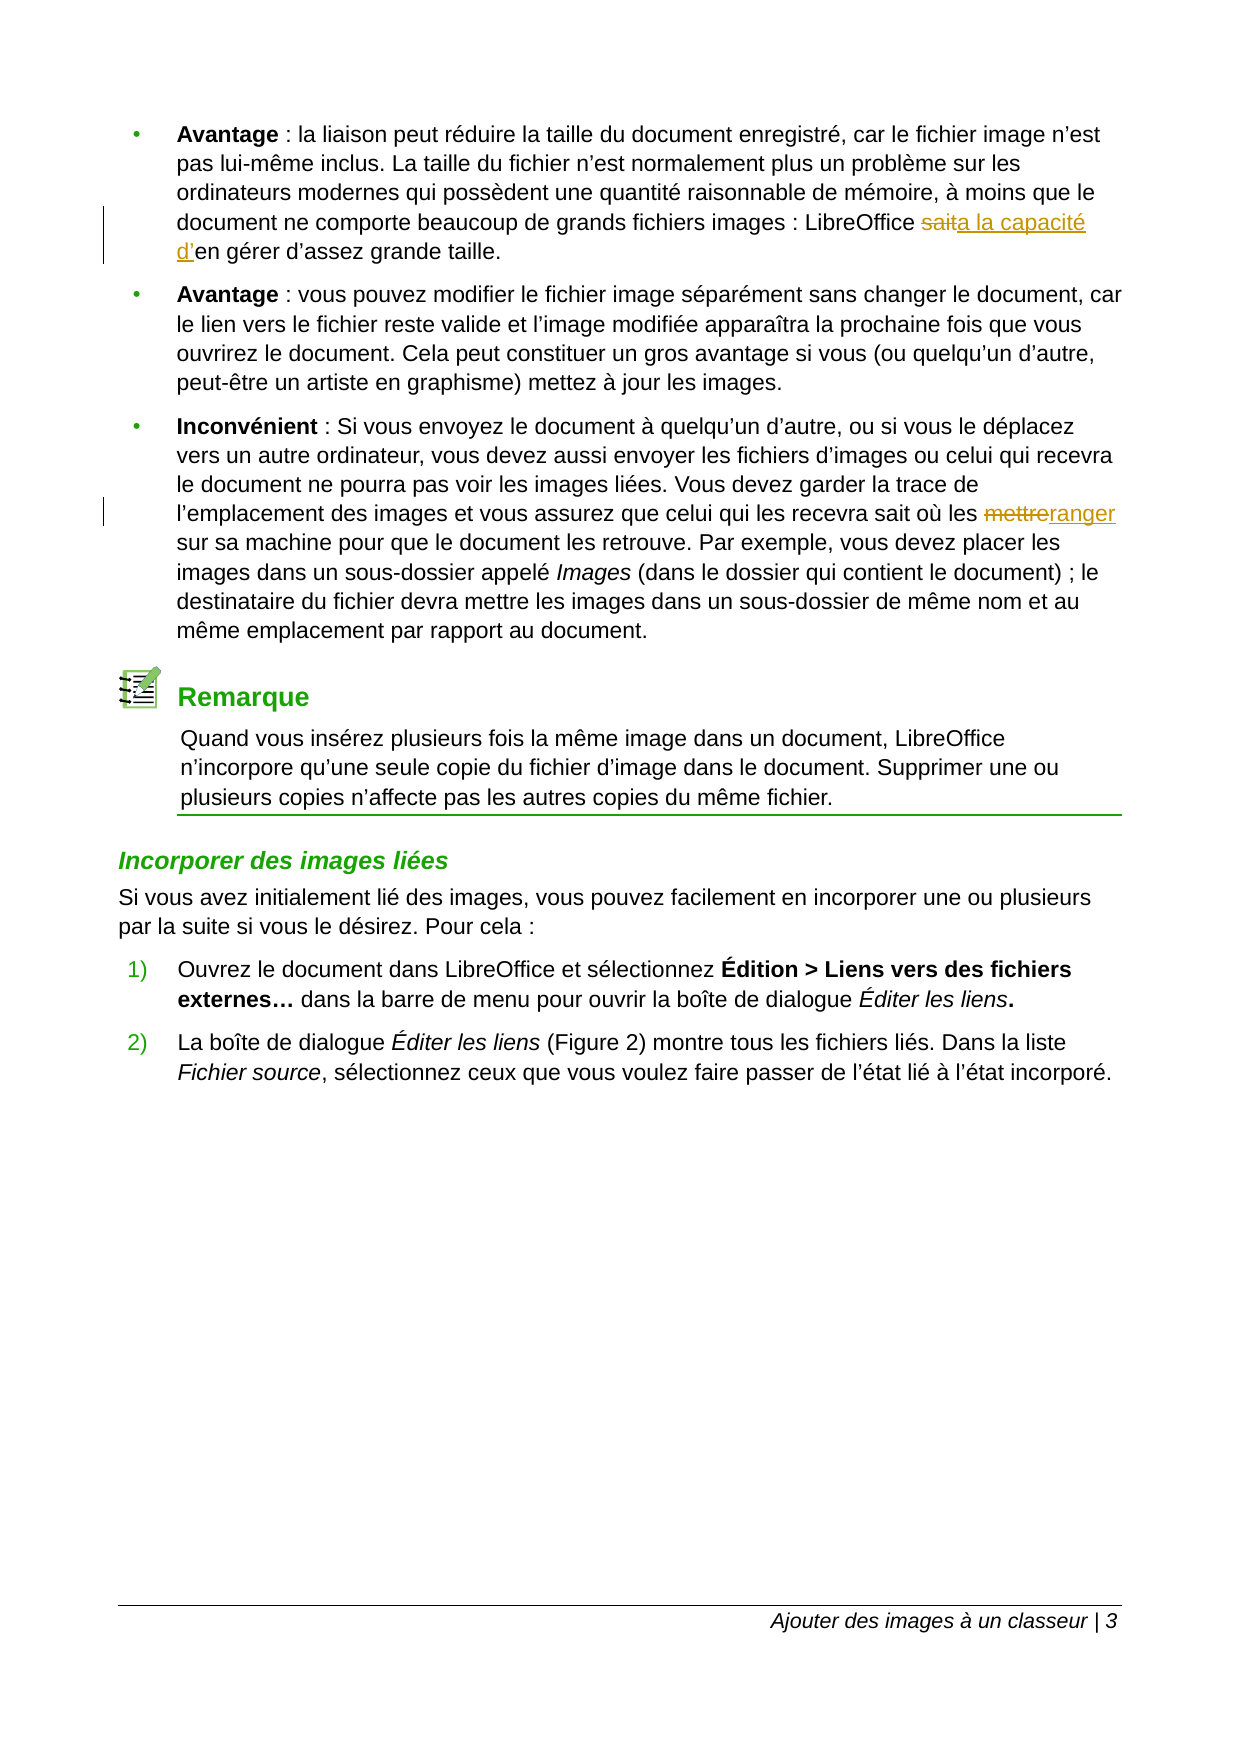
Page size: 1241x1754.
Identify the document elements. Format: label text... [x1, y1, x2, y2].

text Quand vous insérez plusieurs fois la même image dans un document, LibreOffice n’incorpore qu’une seule copie du fichier d’image dans le document. Supprimer une ou plusieurs copies n’affecte pas les autres copies du même fichier. [177, 719, 1122, 814]
subtitle Incorporer des images liées [118, 845, 1122, 875]
list La boîte de dialogue Éditer les liens (Figure 2) montre tous les fichiers liés. Dans la liste Fichier source, sélectionnez ceux que vous voulez faire passer de l’état lié à l’état incorporé. [148, 1027, 1122, 1085]
list Avantage : la liaison peut réduire la taille du document enregistré, car le fichier image n’est pas lui-même inclus. La taille du fichier n’est normalement plus un problème sur les ordinateurs modernes qui possèdent une quantité raisonnable de mémoire, à moins que le document ne comporte beaucoup de grands fichiers images : LibreOffice a la capacité d’en gérer d’assez grande taille. [133, 118, 1122, 264]
text Si vous avez initialement lié des images, vous pouvez facilement en incorporer une ou plusieurs par la suite si vous le désirez. Pour cela : [118, 881, 1122, 939]
list Remarque [118, 665, 1122, 712]
list Ouvrez le document dans LibreOffice et sélectionnez Édition > Liens vers des fichiers externes… dans la barre de menu pour ouvrir la boîte de dialogue Éditer les liens. [148, 954, 1122, 1012]
list Inconvénient : Si vous envoyez le document à quelqu’un d’autre, ou si vous le déplacez vers un autre ordinateur, vous devez aussi envoyer les fichiers d’images ou celui qui recevra le document ne pourra pas voir les images liées. Vous devez garder la trace de l’emplacement des images et vous assurez que celui qui les recevra sait où les ranger sur sa machine pour que le document les retrouve. Par exemple, vous devez placer les images dans un sous-dossier appelé Images (dans le dossier qui contient le document) ; le destinataire du fichier devra mettre les images dans un sous-dossier de même nom et au même emplacement par rapport au document. [133, 410, 1122, 643]
list Avantage : vous pouvez modifier le fichier image séparément sans changer le document, car le lien vers le fichier reste valide et l’image modifiée apparaîtra la prochaine fois que vous ouvrirez le document. Cela peut constituer un gros avantage si vous (ou quelqu’un d’autre, peut-être un artiste en graphisme) mettez à jour les images. [133, 278, 1122, 395]
